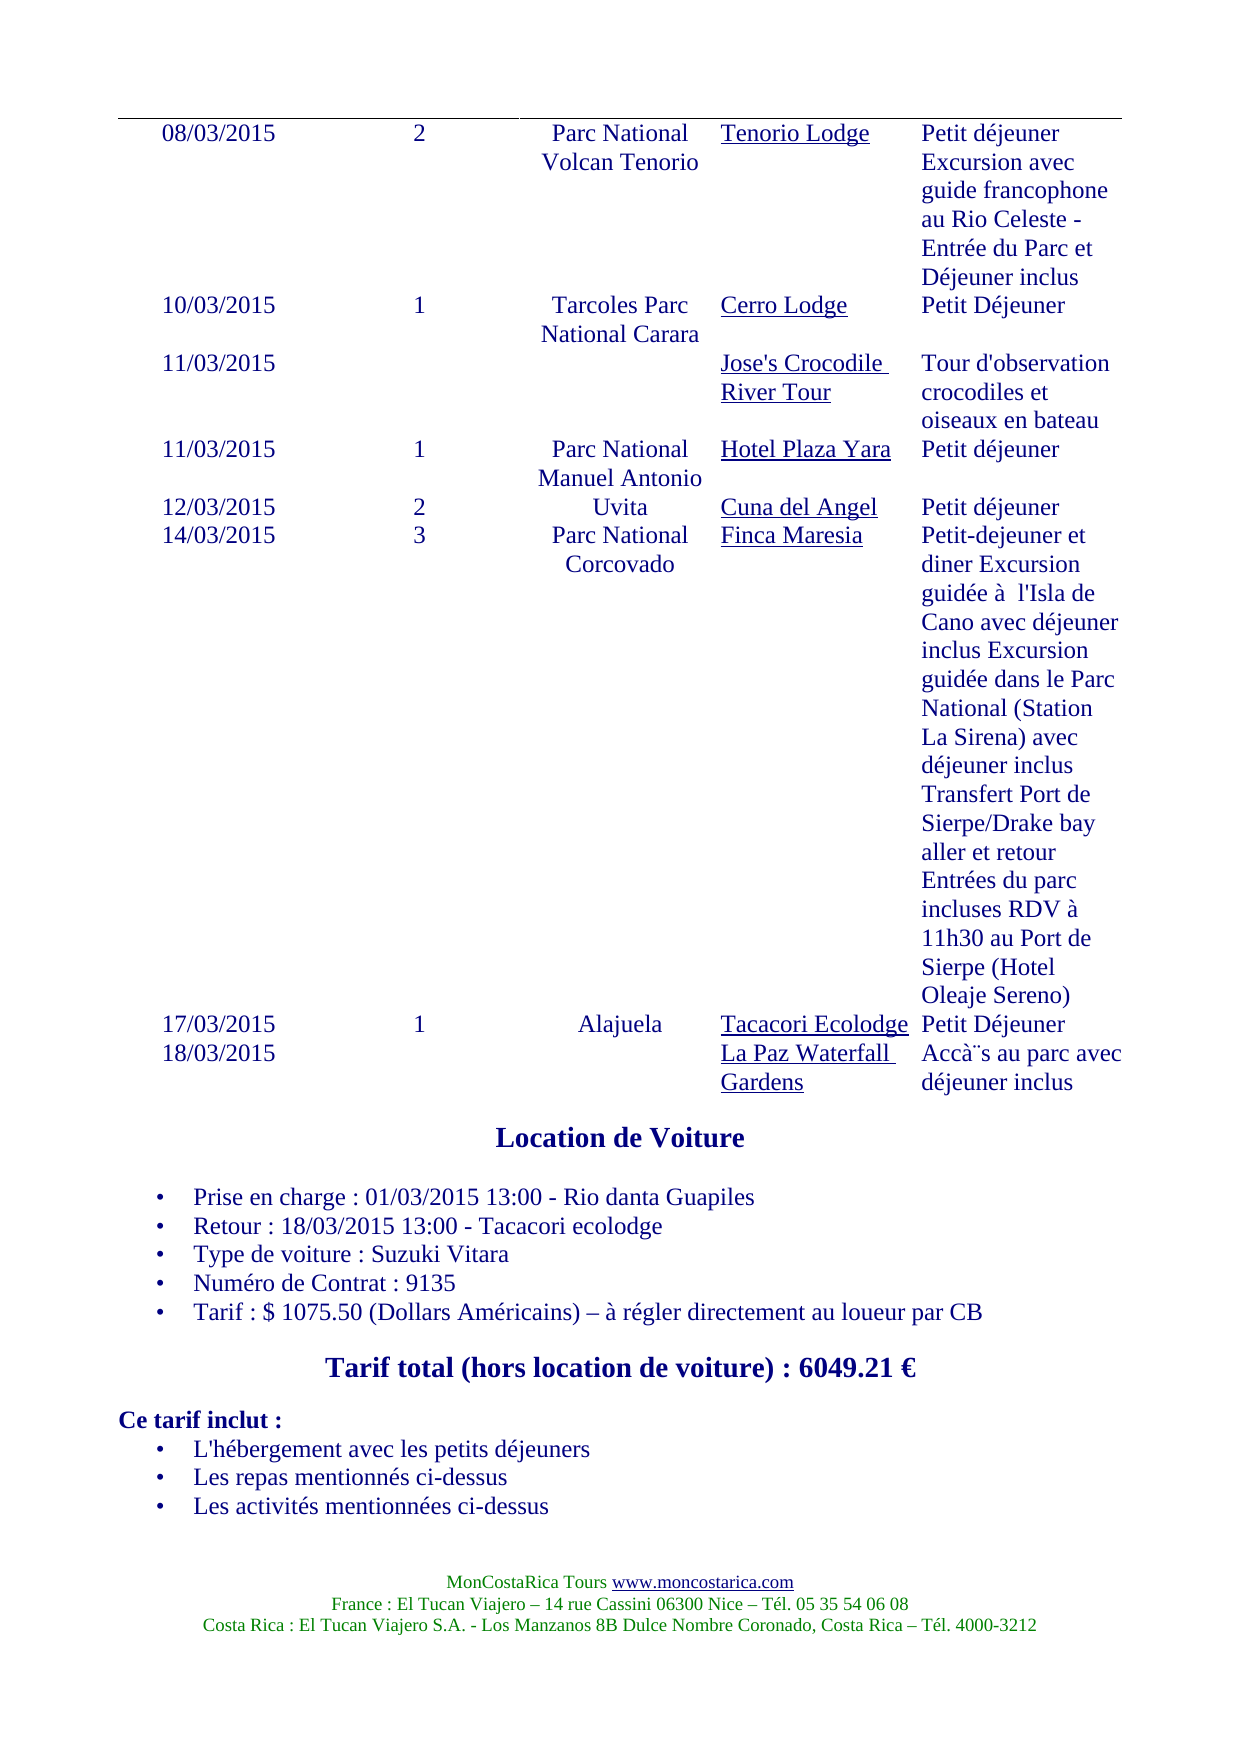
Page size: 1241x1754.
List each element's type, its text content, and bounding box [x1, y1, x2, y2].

table_cell 10/03/2015 [118, 291, 319, 348]
table_cell Petit Déjeuner [921, 291, 1122, 348]
table_cell [319, 1038, 519, 1096]
table_cell 2 [319, 492, 519, 521]
list Les repas mentionnés ci-dessus [156, 1462, 1122, 1491]
table_cell 12/03/2015 [118, 492, 319, 521]
table_cell Petit déjeuner Excursion avec guide francophone au Rio Celeste - Entrée du Parc et Déjeuner inclus [921, 119, 1122, 291]
table_cell [520, 1038, 720, 1096]
list Les activités mentionnées ci-dessus [156, 1491, 1122, 1520]
table_cell 1 [319, 1009, 519, 1038]
table_cell 14/03/2015 [118, 521, 319, 1009]
table_cell Petit déjeuner [921, 492, 1122, 521]
table_cell Jose's Crocodile River Tour [720, 348, 921, 434]
table_cell 18/03/2015 [118, 1038, 319, 1096]
table_cell 2 [319, 119, 519, 291]
table_cell Cuna del Angel [720, 492, 921, 521]
table_cell Accà¨s au parc avec déjeuner inclus [921, 1038, 1122, 1096]
table_cell [319, 348, 519, 434]
table_cell Uvita [520, 492, 720, 521]
table_cell 1 [319, 291, 519, 348]
list Prise en charge : 01/03/2015 13:00 - Rio danta Guapiles [156, 1182, 1122, 1211]
list L'hébergement avec les petits déjeuners [156, 1434, 1122, 1462]
table_cell 1 [319, 434, 519, 492]
table_cell Parc National Corcovado [520, 521, 720, 1009]
list Numéro de Contrat : 9135 [156, 1268, 1122, 1297]
table_cell Petit Déjeuner [921, 1009, 1122, 1038]
text Location de Voiture [118, 1120, 1122, 1153]
table_cell 11/03/2015 [118, 348, 319, 434]
table_cell 17/03/2015 [118, 1009, 319, 1038]
table_cell Petit-dejeuner et diner Excursion guidée à l'Isla de Cano avec déjeuner inclus Excursion guidée dans le Parc National (Station La Sirena) avec déjeuner inclus Transfert Port de Sierpe/Drake bay aller et retour Entrées du parc incluses RDV à 11h30 au Port de Sierpe (Hotel Oleaje Sereno) [921, 521, 1122, 1009]
table_cell 11/03/2015 [118, 434, 319, 492]
table_cell [520, 348, 720, 434]
text Ce tarif inclut : [118, 1405, 1122, 1434]
table_cell Parc National Manuel Antonio [520, 434, 720, 492]
table_cell Petit déjeuner [921, 434, 1122, 492]
table_cell 3 [319, 521, 519, 1009]
list Retour : 18/03/2015 13:00 - Tacacori ecolodge [156, 1211, 1122, 1239]
table_cell Tour d'observation crocodiles et oiseaux en bateau [921, 348, 1122, 434]
table_cell Alajuela [520, 1009, 720, 1038]
table_cell La Paz Waterfall Gardens [720, 1038, 921, 1096]
text Tarif total (hors location de voiture) : 6049.21 € [118, 1350, 1122, 1383]
table_cell Tacacori Ecolodge [720, 1009, 921, 1038]
table_cell Finca Maresia [720, 521, 921, 1009]
table_cell Hotel Plaza Yara [720, 434, 921, 492]
table_cell Tenorio Lodge [720, 119, 921, 291]
list Tarif : $ 1075.50 (Dollars Américains) – à régler directement au loueur par CB [156, 1297, 1122, 1326]
table_cell Tarcoles Parc National Carara [520, 291, 720, 348]
list Type de voiture : Suzuki Vitara [156, 1239, 1122, 1268]
table_cell Cerro Lodge [720, 291, 921, 348]
table_cell Parc National Volcan Tenorio [520, 119, 720, 291]
table_cell 08/03/2015 [118, 119, 319, 291]
